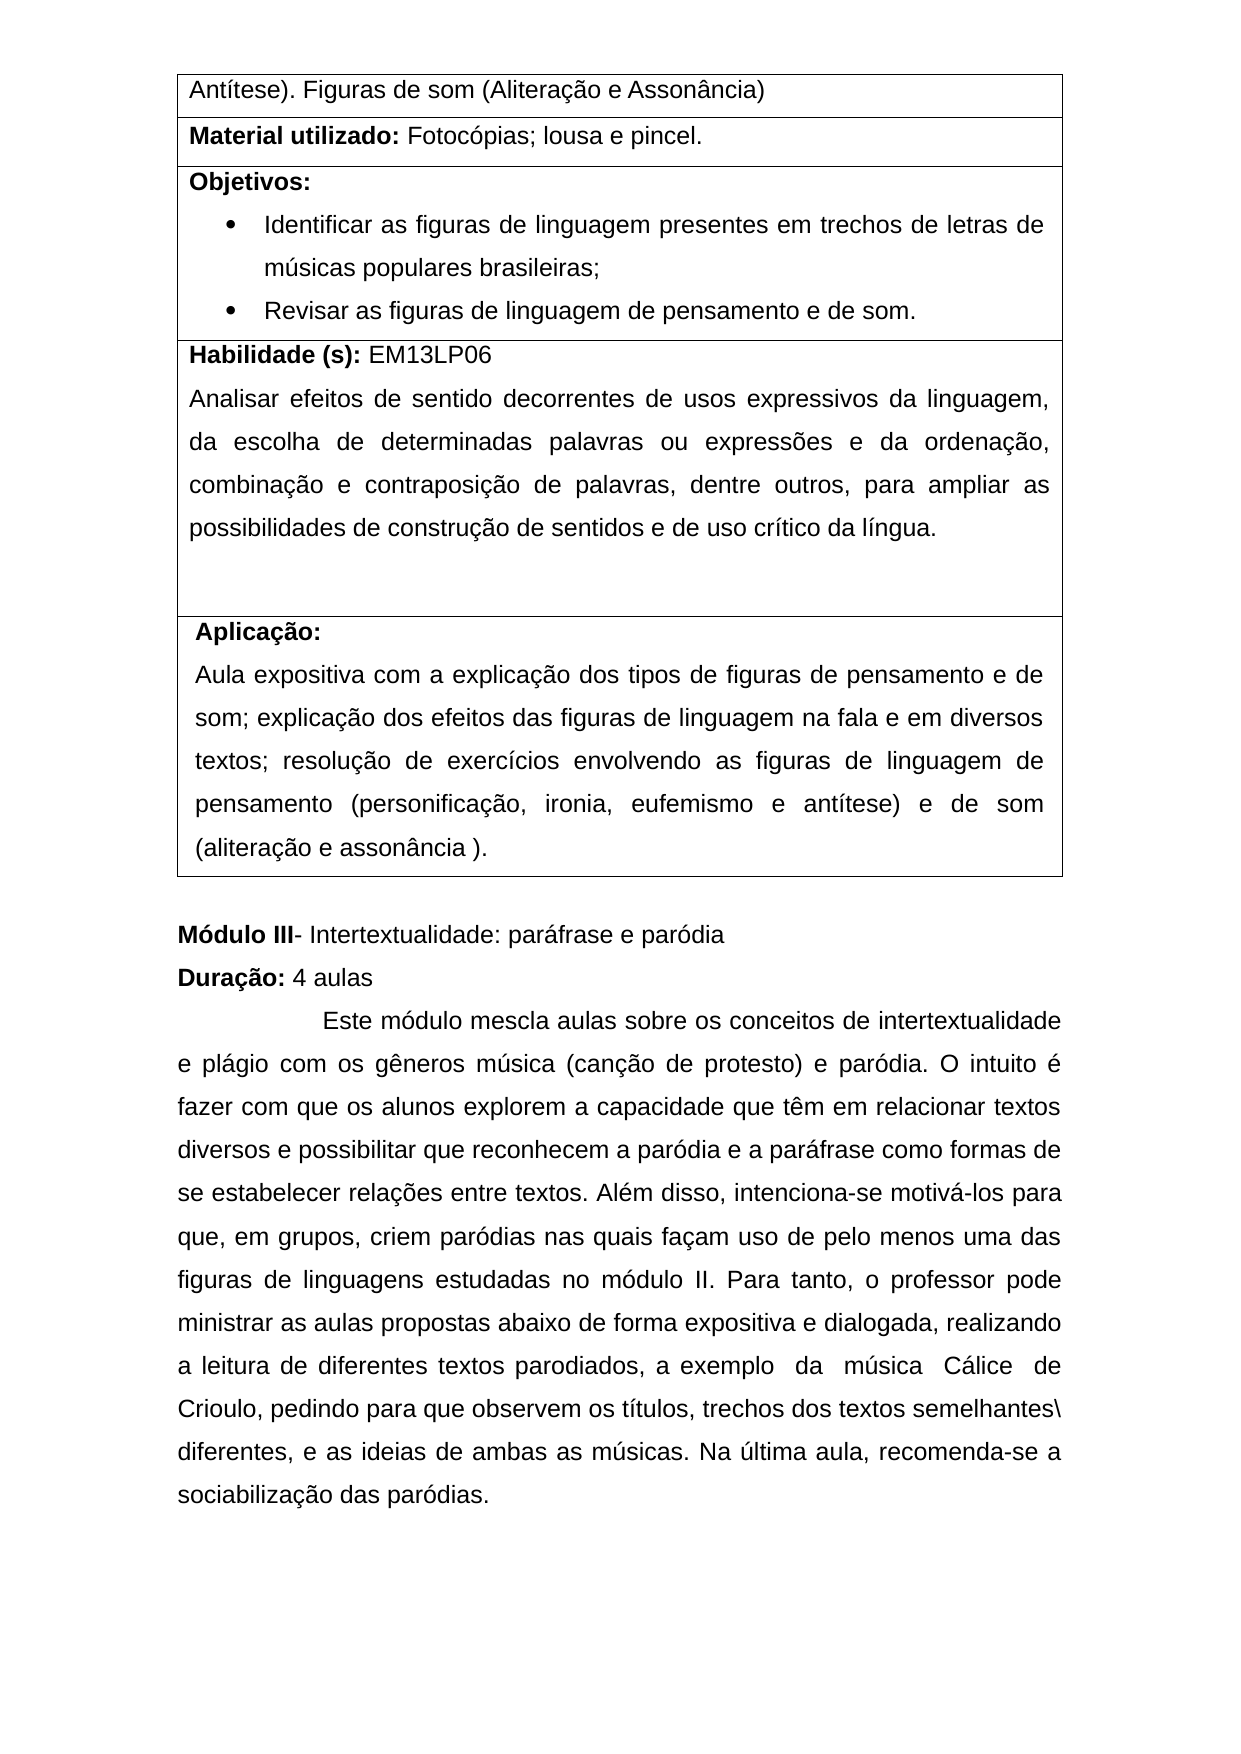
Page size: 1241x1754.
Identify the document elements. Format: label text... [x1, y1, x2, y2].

table_header Antítese). Figuras de som (Aliteração e Assonância) [178, 75, 1062, 117]
text Módulo III- Intertextualidade: paráfrase e paródia [177, 920, 1063, 948]
table_cell Aplicação: Aula expositiva com a explicação dos tipos de figuras de pensamento e de som; explicação dos efeitos das figuras de linguagem na fala e em diversos textos; resolução de exercícios envolvendo as figuras de linguagem de pensamento (personificação, ironia, eufemismo e antítese) e de som (aliteração e assonância ). [178, 617, 1062, 876]
table_cell Objetivos: Identificar as figuras de linguagem presentes em trechos de letras de músicas populares brasileiras; Revisar as figuras de linguagem de pensamento e de som. [178, 167, 1062, 339]
table_cell Material utilizado: Fotocópias; lousa e pincel. [178, 118, 1062, 166]
text Duração: 4 aulas [177, 963, 1063, 992]
text Este módulo mescla aulas sobre os conceitos de intertextualidade e plágio com os gêneros música (canção de protesto) e paródia. O intuito é fazer com que os alunos explorem a capacidade que têm em relacionar textos diversos e possibilitar que reconhecem a paródia e a paráfrase como formas de se estabelecer relações entre textos. Além disso, intenciona-se motivá-los para que, em grupos, criem paródias nas quais façam uso de pelo menos uma das figuras de linguagens estudadas no módulo II. Para tanto, o professor pode ministrar as aulas propostas abaixo de forma expositiva e dialogada, realizando a leitura de diferentes textos parodiados, a exemplo da música Cálice de Crioulo, pedindo para que observem os títulos, trechos dos textos semelhantes\diferentes, e as ideias de ambas as músicas. Na última aula, recomenda-se a sociabilização das paródias. [177, 1006, 1063, 1509]
table_cell Habilidade (s): EM13LP06 Analisar efeitos de sentido decorrentes de usos expressivos da linguagem, da escolha de determinadas palavras ou expressões e da ordenação, combinação e contraposição de palavras, dentre outros, para ampliar as possibilidades de construção de sentidos e de uso crítico da língua. [178, 341, 1062, 616]
